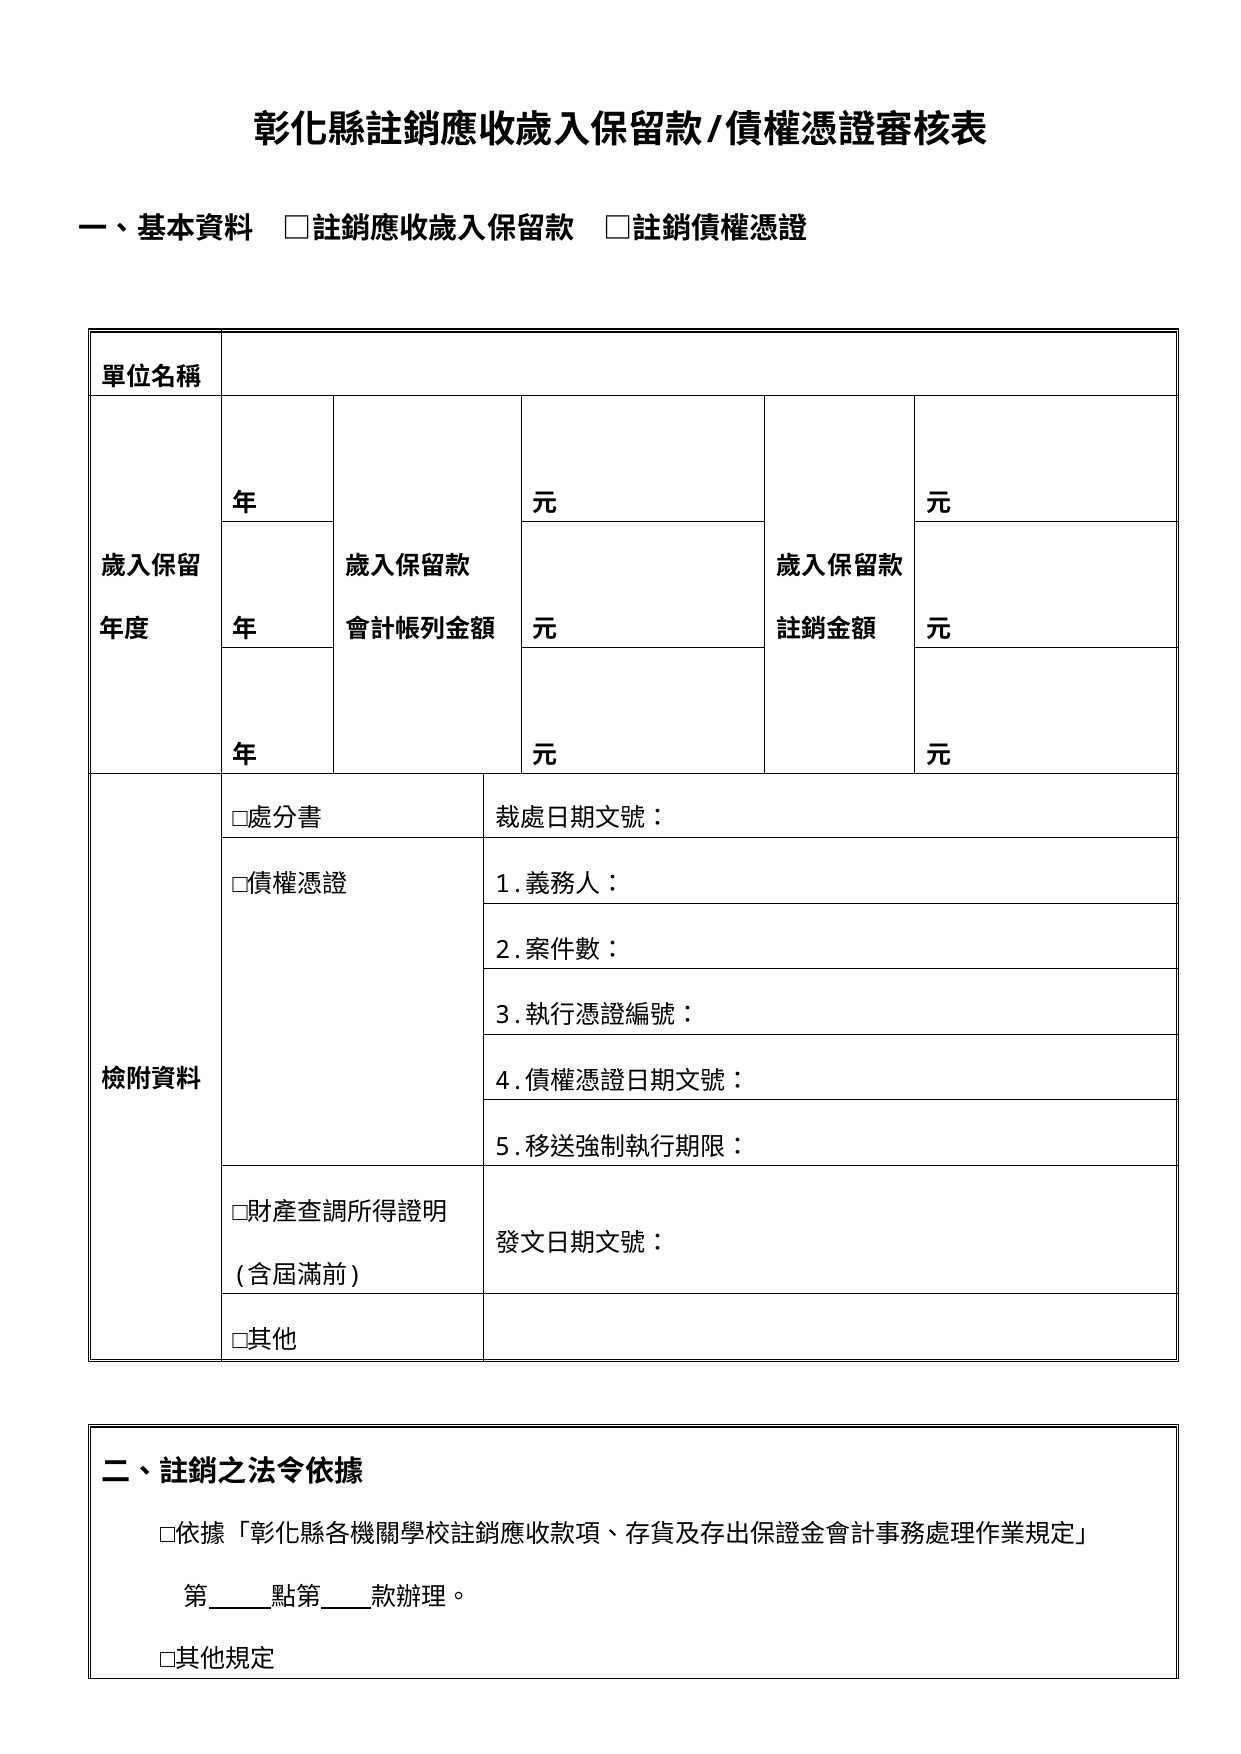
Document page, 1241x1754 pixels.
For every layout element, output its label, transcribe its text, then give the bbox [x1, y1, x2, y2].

table_cell 年 [222, 648, 333, 773]
table_cell 裁處日期文號： [484, 774, 1176, 837]
table_cell 4.債權憑證日期文號： [484, 1035, 1176, 1099]
table_cell 檢附資料 [91, 774, 221, 1359]
table_header 二、註銷之法令依據 □依據「彰化縣各機關學校註銷應收款項、存貨及存出保證金會計事務處理作業規定」 第 點第 款辦理。 □其他規定 [91, 1428, 1176, 1677]
table_cell [484, 1294, 1176, 1359]
table_cell 元 [522, 522, 764, 647]
table_cell 年 [222, 396, 333, 521]
table_cell □債權憑證 [222, 838, 483, 1165]
table_cell □財產查調所得證明(含屆滿前) [222, 1166, 483, 1293]
table_cell 歲入保留款註銷金額 [765, 396, 914, 773]
table_cell 元 [915, 648, 1176, 773]
table_cell 3.執行憑證編號： [484, 969, 1176, 1034]
table_cell 元 [915, 396, 1176, 521]
table_cell 元 [522, 396, 764, 521]
table_cell □其他 [222, 1294, 483, 1359]
text 一、基本資料 □註銷應收歲入保留款 □註銷債權憑證 [78, 184, 1087, 247]
table_cell 2.案件數： [484, 904, 1176, 968]
table_header 單位名稱 [91, 333, 221, 395]
table_cell 年 [222, 522, 333, 647]
text 彰化縣註銷應收歲入保留款/債權憑證審核表 [153, 84, 1087, 147]
table_header [222, 333, 1176, 395]
table_cell □處分書 [222, 774, 483, 837]
table_cell 歲入保留款 會計帳列金額 [334, 396, 521, 773]
table_cell 5.移送強制執行期限： [484, 1100, 1176, 1165]
table_cell 發文日期文號： [484, 1166, 1176, 1293]
table_cell 元 [915, 522, 1176, 647]
table_cell 元 [522, 648, 764, 773]
table_cell 1.義務人： [484, 838, 1176, 902]
table_cell 歲入保留年度 [91, 396, 221, 773]
